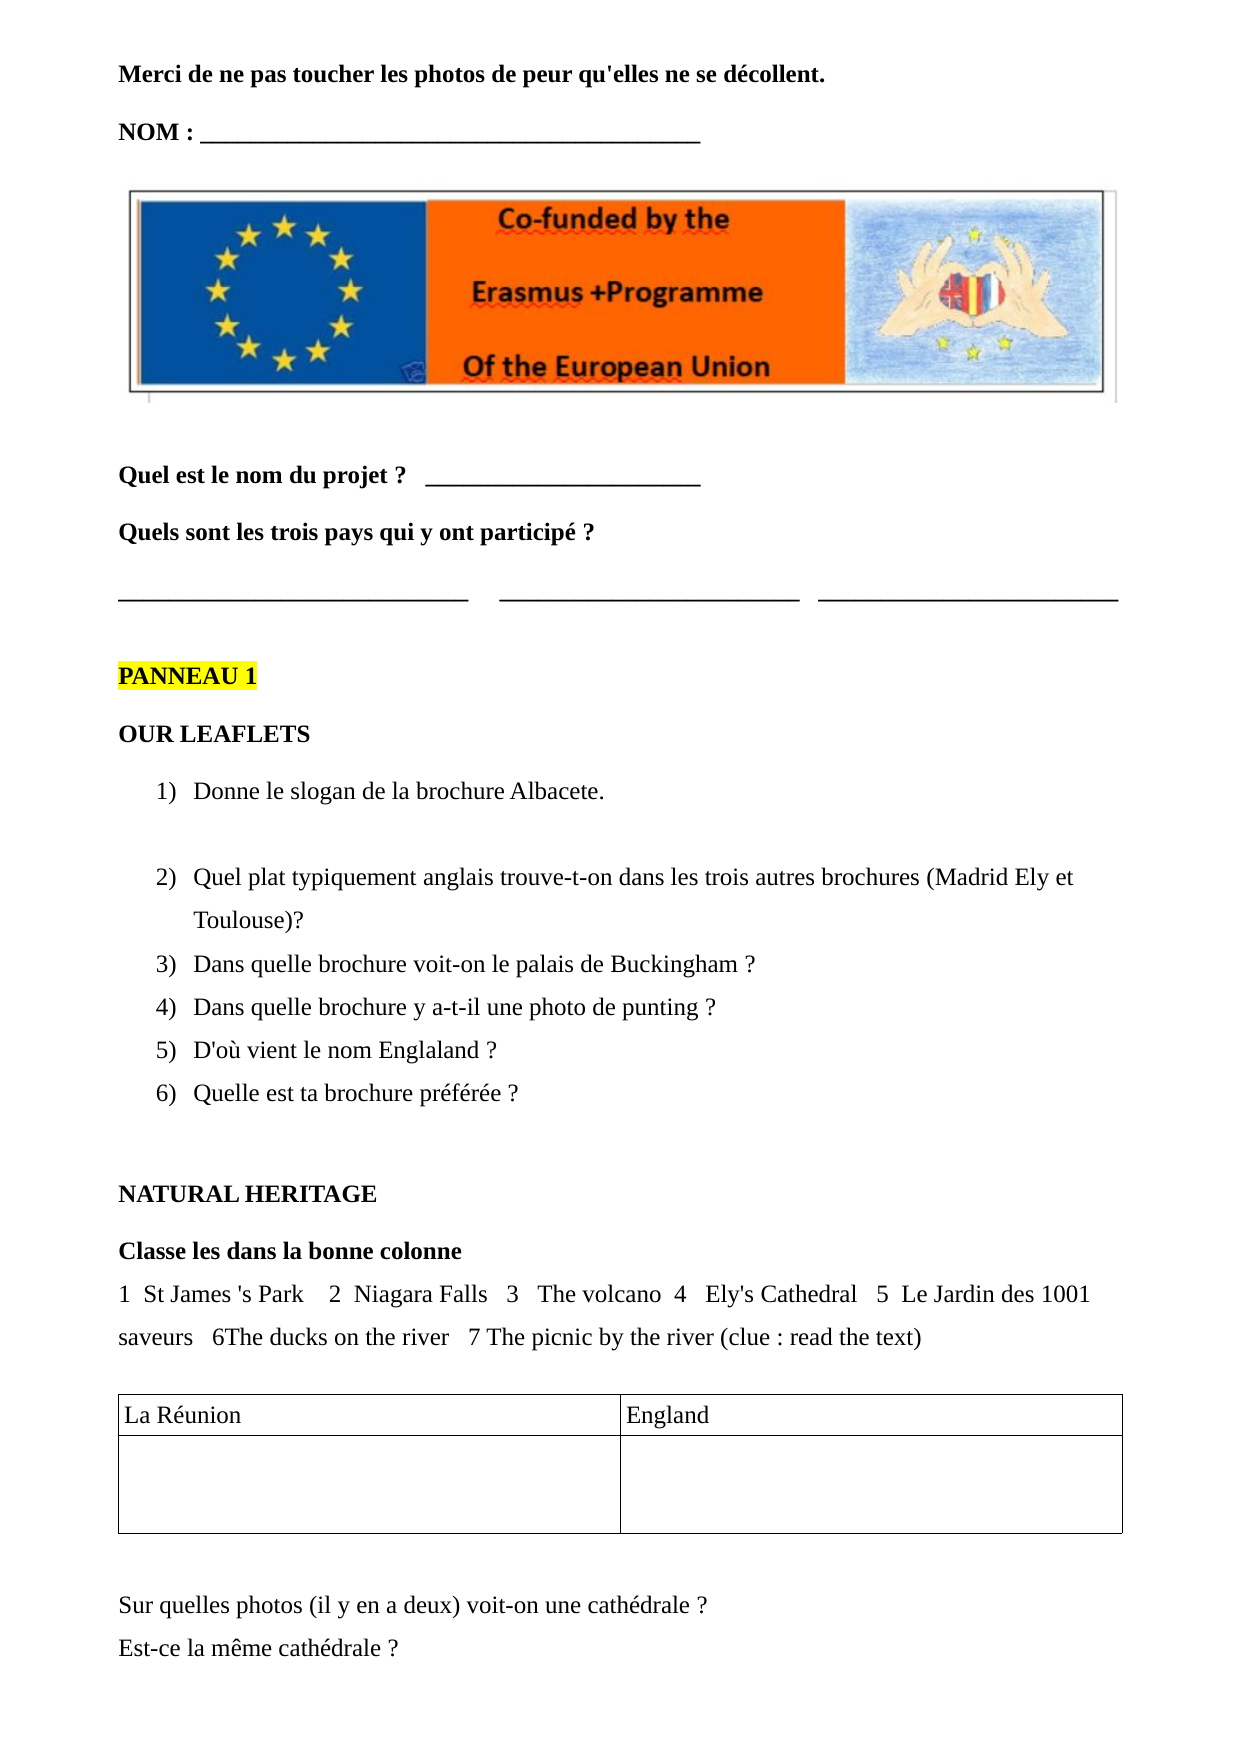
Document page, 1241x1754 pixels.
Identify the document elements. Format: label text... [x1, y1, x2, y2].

text NATURAL HERITAGE [118, 1179, 1122, 1207]
list Donne le slogan de la brochure Albacete. [156, 776, 1122, 805]
list Quelle est ta brochure préférée ? [156, 1078, 1122, 1107]
text Merci de ne pas toucher les photos de peur qu'elles ne se décollent. [118, 59, 1122, 88]
table_cell [119, 1436, 620, 1532]
table_header England [621, 1395, 1122, 1435]
text 1 St James 's Park 2 Niagara Falls 3 The volcano 4 Ely's Cathedral 5 Le Jardin des 1001 saveurs 6The ducks on the river 7 The picnic by the river (clue : read the text) [118, 1279, 1122, 1351]
text Quels sont les trois pays qui y ont participé ? [118, 517, 1122, 546]
list Dans quelle brochure y a-t-il une photo de punting ? [156, 992, 1122, 1021]
text ____________________________ ________________________ ________________________ [118, 575, 1122, 604]
list Dans quelle brochure voit-on le palais de Buckingham ? [156, 949, 1122, 977]
table_cell [621, 1436, 1122, 1532]
text Quel est le nom du projet ? ______________________ [118, 460, 1122, 489]
text Sur quelles photos (il y en a deux) voit-on une cathédrale ? [118, 1590, 1122, 1619]
text OUR LEAFLETS [118, 719, 1122, 747]
text Est-ce la même cathédrale ? [118, 1633, 1122, 1662]
text NOM : ________________________________________ [118, 117, 1122, 145]
list D'où vient le nom Englaland ? [156, 1035, 1122, 1064]
text PANNEAU 1 [118, 661, 1122, 690]
picture [118, 183, 1123, 403]
text Classe les dans la bonne colonne [118, 1236, 1122, 1265]
list Quel plat typiquement anglais trouve-t-on dans les trois autres brochures (Madrid Ely et Toulouse)? [156, 862, 1122, 934]
table_header La Réunion [119, 1395, 620, 1435]
